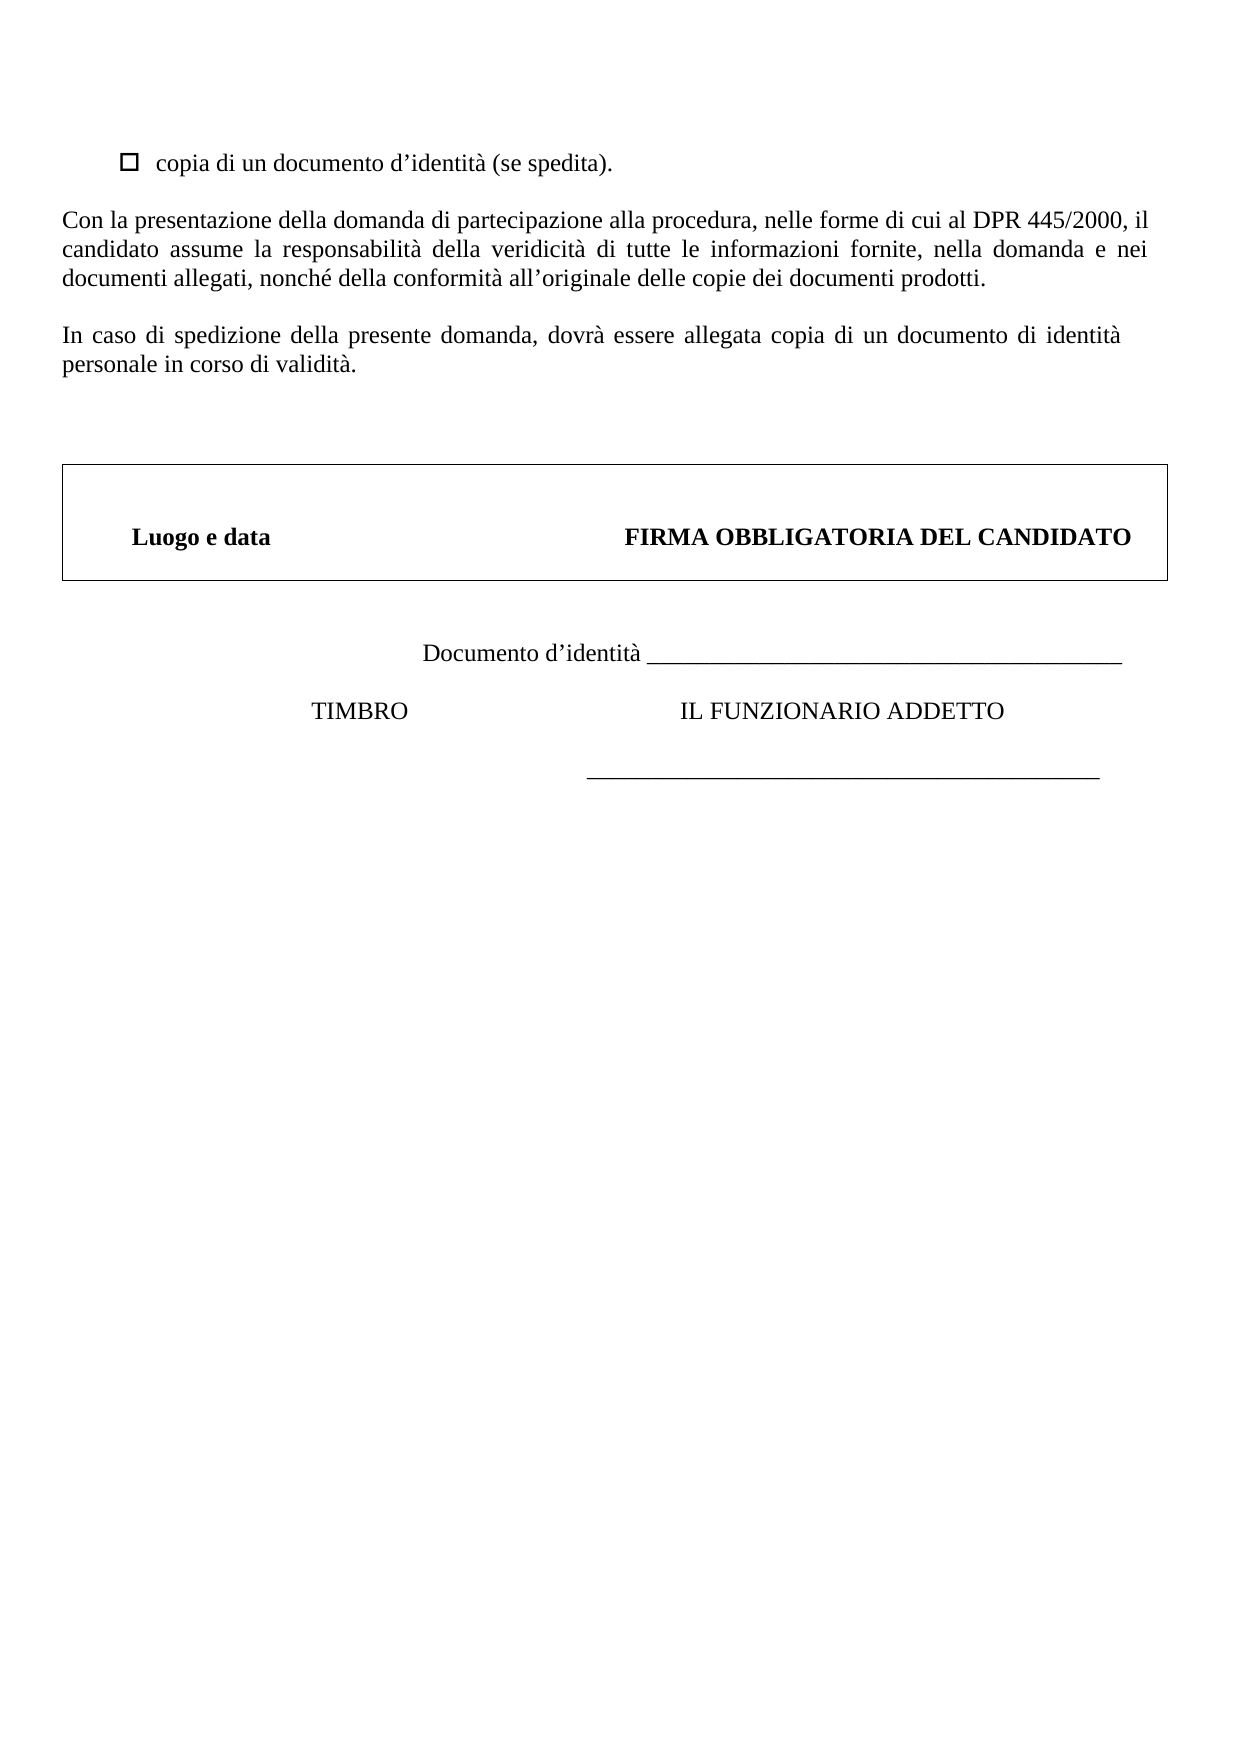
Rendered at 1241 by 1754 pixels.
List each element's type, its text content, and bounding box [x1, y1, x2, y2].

text In caso di spedizione della presente domanda, dovrà essere allegata copia di un documento di identità personale in corso di validità. [62, 320, 1122, 378]
text Luogo e data FIRMA OBBLIGATORIA DEL CANDIDATO [63, 521, 1167, 551]
list copia di un documento d’identità (se spedita). [118, 148, 1149, 176]
text Con la presentazione della domanda di partecipazione alla procedura, nelle forme di cui al DPR 445/2000, il candidato assume la responsabilità della veridicità di tutte le informazioni fornite, nella domanda e nei documenti allegati, nonché della conformità all’originale delle copie dei documenti prodotti. [62, 205, 1149, 291]
text TIMBRO IL FUNZIONARIO ADDETTO [118, 696, 1122, 725]
text Documento d’identità ______________________________________ [118, 638, 1122, 667]
text _________________________________________ [587, 753, 1122, 782]
